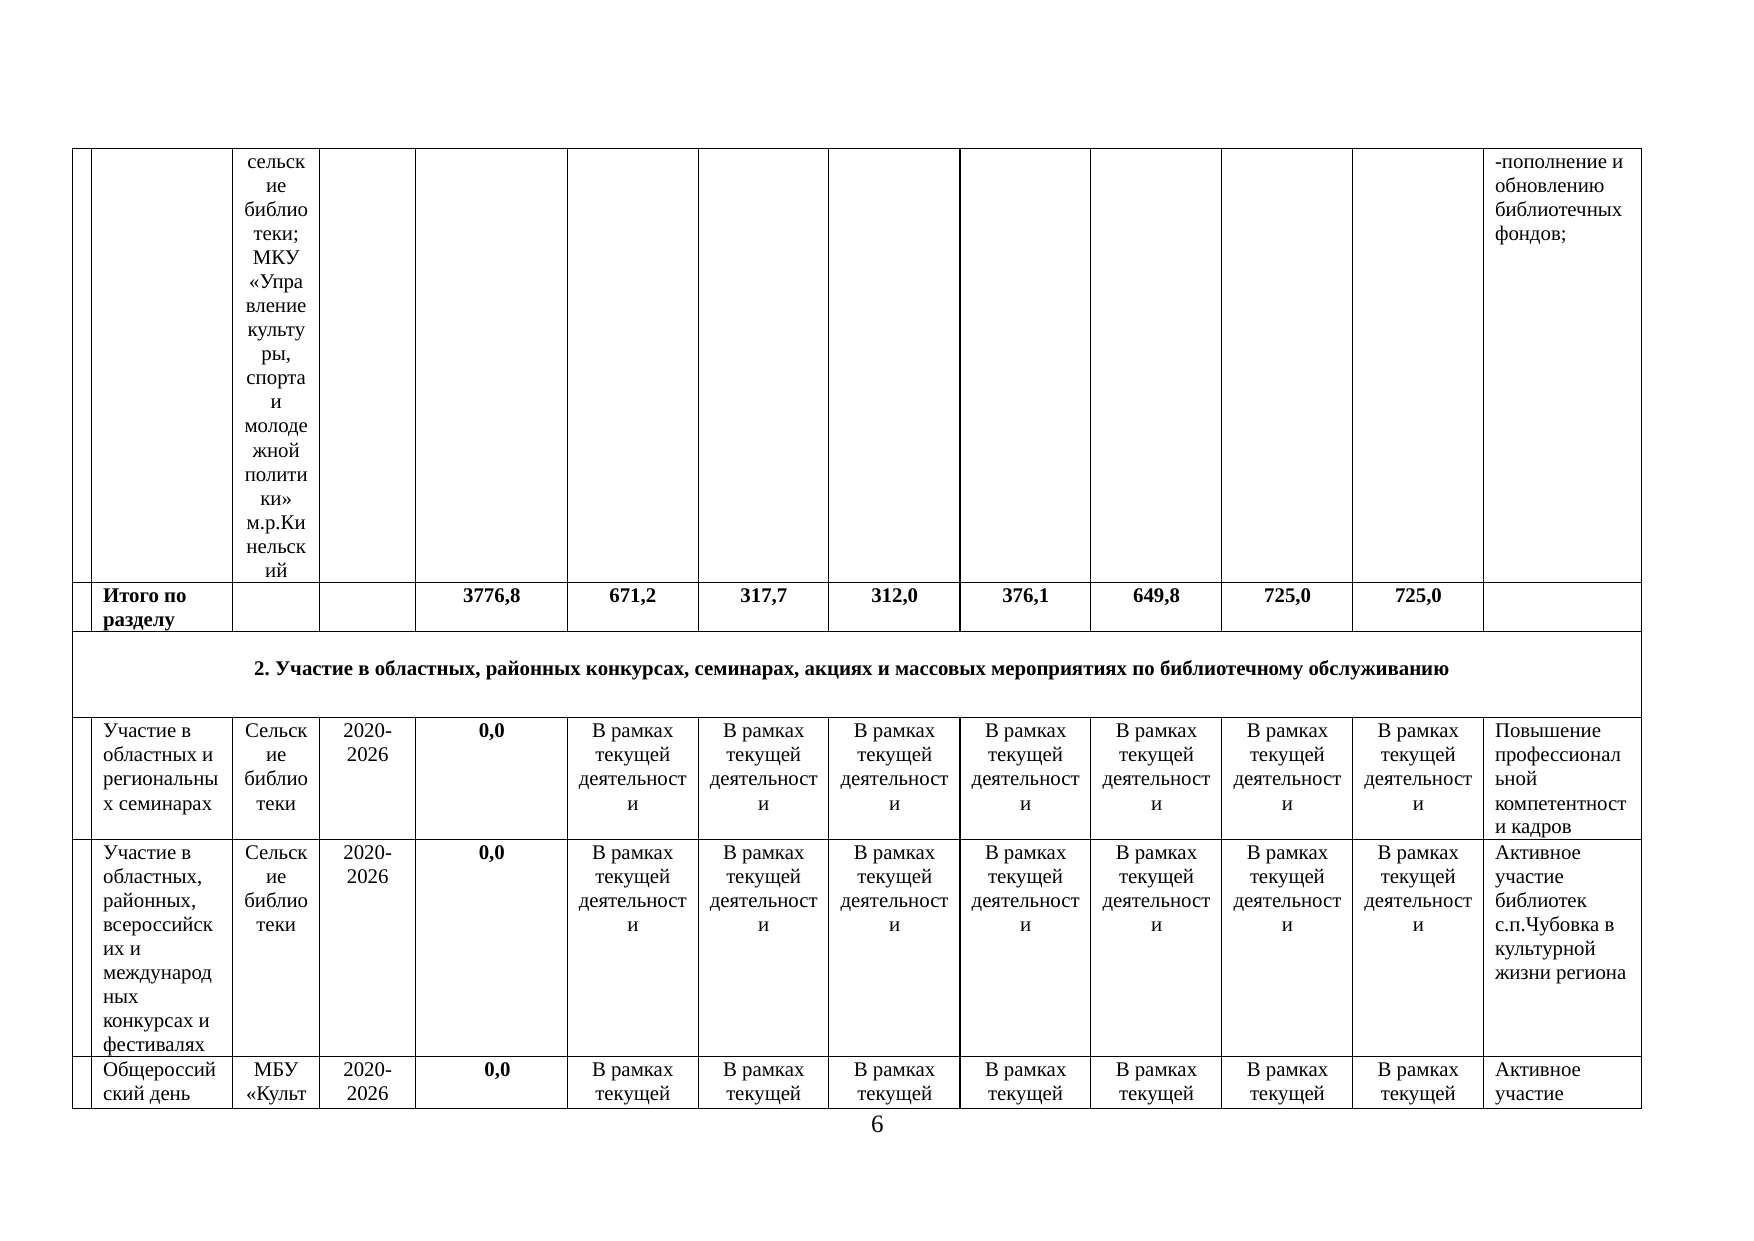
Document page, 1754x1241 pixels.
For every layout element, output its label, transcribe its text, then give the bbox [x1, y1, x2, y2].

table_cell Участие в областных, районных, всероссийских и международных конкурсах и фестивалях [92, 840, 232, 1056]
table_cell [1353, 149, 1483, 582]
table_cell МБУ «Культ [233, 1057, 319, 1108]
table_cell [73, 583, 91, 631]
table_cell [320, 149, 415, 582]
table_cell 2020-2026 [320, 1057, 415, 1108]
table_cell 1. [73, 718, 91, 838]
table_cell В рамках текущей [829, 1057, 959, 1108]
table_cell В рамках текущей деятельности [1353, 840, 1483, 1056]
table_cell 0,0 [416, 1057, 567, 1108]
table_cell В рамках текущей деятельности [1222, 840, 1352, 1056]
table_cell Активное участие библиотек с.п.Чубовка в культурной жизни региона [1484, 840, 1641, 1056]
table_cell Сельские библиотеки [233, 840, 319, 1056]
table_cell В рамках текущей деятельности [961, 718, 1090, 838]
table_cell В рамках текущей деятельности [1091, 718, 1221, 838]
table_cell 317,7 [699, 583, 828, 631]
table_cell В рамках текущей [1091, 1057, 1221, 1108]
table_cell [1222, 149, 1352, 582]
table_cell 3. [73, 149, 91, 582]
table_cell 649,8 [1091, 583, 1221, 631]
table_cell В рамках текущей [699, 1057, 828, 1108]
table_cell -пополнение и обновлению библиотечных фондов; [1484, 149, 1641, 582]
table_cell [92, 149, 232, 582]
table_cell В рамках текущей [961, 1057, 1090, 1108]
table_cell 0,0 [416, 718, 567, 838]
table_cell В рамках текущей [1353, 1057, 1483, 1108]
table_cell 2020-2026 [320, 840, 415, 1056]
table_cell сельские библиотеки; МКУ «Управление культуры, спорта и молодежной политики» м.р.Кинельский [233, 149, 319, 582]
table_cell 2020-2026 [320, 718, 415, 838]
table_cell 725,0 [1222, 583, 1352, 631]
table_cell Активное участие [1484, 1057, 1641, 1108]
table_cell [568, 149, 698, 582]
table_cell В рамках текущей [568, 1057, 698, 1108]
table_cell [416, 149, 567, 582]
table_cell 2. [73, 840, 91, 1056]
table_cell Общероссийский день [92, 1057, 232, 1108]
table_cell [961, 149, 1090, 582]
table_cell Сельские библиотеки [233, 718, 319, 838]
table_cell [1091, 149, 1221, 582]
table_cell 725,0 [1353, 583, 1483, 631]
table_cell 312,0 [829, 583, 959, 631]
table_cell В рамках текущей деятельности [699, 718, 828, 838]
table_cell 3. [73, 1057, 91, 1108]
table_cell Участие в областных и региональных семинарах [92, 718, 232, 838]
table_cell В рамках текущей деятельности [699, 840, 828, 1056]
table_cell [320, 583, 415, 631]
table_cell В рамках текущей деятельности [1091, 840, 1221, 1056]
table_cell В рамках текущей деятельности [829, 718, 959, 838]
table_cell В рамках текущей деятельности [961, 840, 1090, 1056]
table_cell [1484, 583, 1641, 631]
table_cell 0,0 [416, 840, 567, 1056]
table_cell 3776,8 [416, 583, 567, 631]
table_cell В рамках текущей деятельности [568, 840, 698, 1056]
table_cell [233, 583, 319, 631]
table_cell В рамках текущей деятельности [1222, 718, 1352, 838]
table_cell В рамках текущей деятельности [568, 718, 698, 838]
table_cell В рамках текущей [1222, 1057, 1352, 1108]
table_cell [829, 149, 959, 582]
table_cell В рамках текущей деятельности [1353, 718, 1483, 838]
table_cell 2. Участие в областных, районных конкурсах, семинарах, акциях и массовых мероприятиях по библиотечному обслуживанию [73, 632, 1641, 717]
table_cell В рамках текущей деятельности [829, 840, 959, 1056]
table_cell 376,1 [961, 583, 1090, 631]
table_cell 671,2 [568, 583, 698, 631]
table_cell [699, 149, 828, 582]
table_cell Итого по разделу [92, 583, 232, 631]
table_cell Повышение профессиональной компетентности кадров [1484, 718, 1641, 838]
